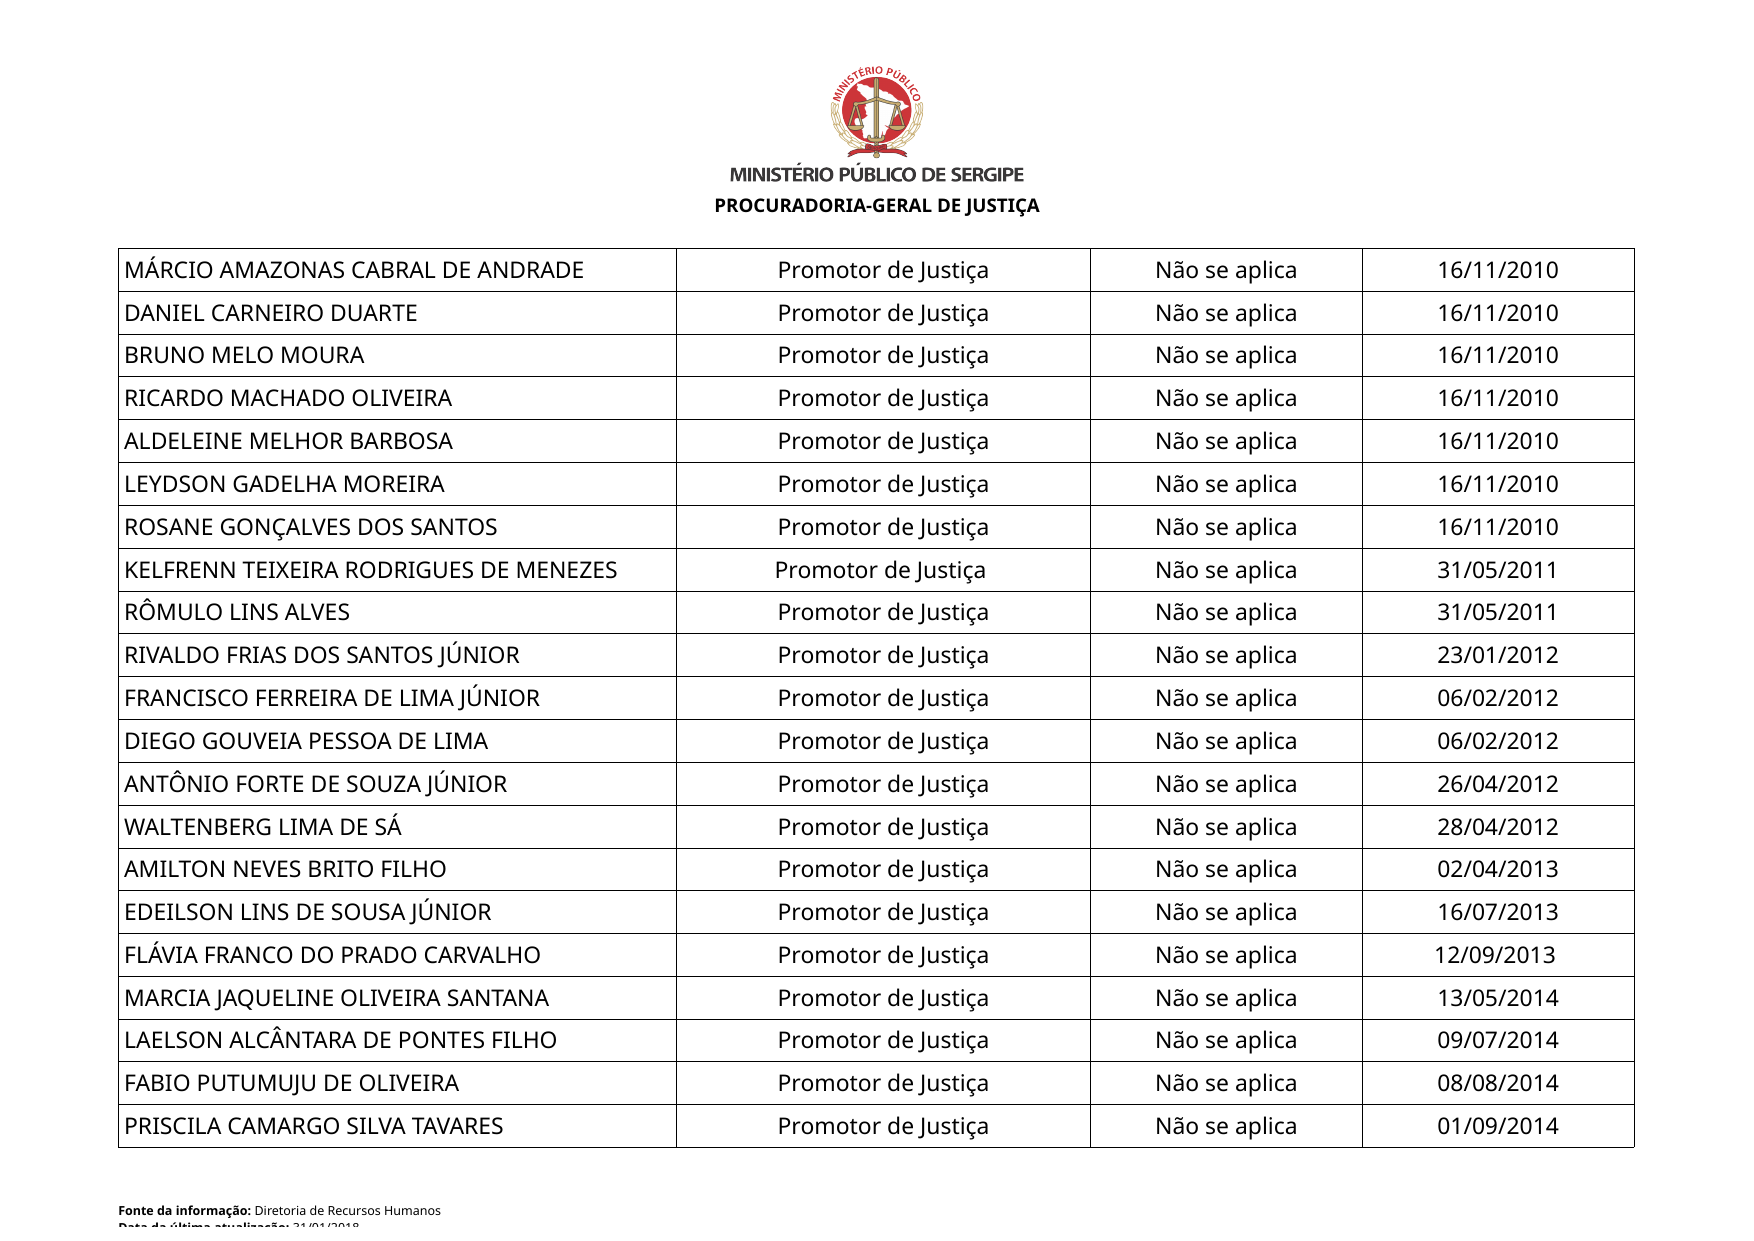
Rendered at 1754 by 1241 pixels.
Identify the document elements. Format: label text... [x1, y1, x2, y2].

table_cell 16/11/2010 [1363, 377, 1634, 419]
table_cell Promotor de Justiça [677, 420, 1090, 462]
table_cell MARCIA JAQUELINE OLIVEIRA SANTANA [119, 977, 676, 1019]
table_cell Não se aplica [1091, 763, 1362, 804]
table_cell ALDELEINE MELHOR BARBOSA [119, 420, 676, 462]
table_cell KELFRENN TEIXEIRA RODRIGUES DE MENEZES [119, 549, 676, 591]
table_cell 08/08/2014 [1363, 1062, 1634, 1104]
table_cell RIVALDO FRIAS DOS SANTOS JÚNIOR [119, 634, 676, 676]
table_cell Não se aplica [1091, 249, 1362, 291]
table_cell FRANCISCO FERREIRA DE LIMA JÚNIOR [119, 677, 676, 719]
table_cell 16/11/2010 [1363, 420, 1634, 462]
table_cell 16/11/2010 [1363, 463, 1634, 505]
table_cell Promotor de Justiça [677, 720, 1090, 762]
table_cell Não se aplica [1091, 463, 1362, 505]
table_cell Promotor de Justiça [677, 1105, 1090, 1147]
table_cell Promotor de Justiça [677, 592, 1090, 633]
table_cell Promotor de Justiça [677, 934, 1090, 976]
table_cell 13/05/2014 [1363, 977, 1634, 1019]
table_cell 12/09/2013 [1363, 934, 1634, 976]
table_cell Não se aplica [1091, 806, 1362, 847]
table_cell Não se aplica [1091, 1020, 1362, 1061]
table_cell Não se aplica [1091, 677, 1362, 719]
table_cell DIEGO GOUVEIA PESSOA DE LIMA [119, 720, 676, 762]
table_cell 06/02/2012 [1363, 677, 1634, 719]
table_cell Promotor de Justiça [677, 249, 1090, 291]
table_cell Não se aplica [1091, 335, 1362, 376]
table_cell Promotor de Justiça [677, 977, 1090, 1019]
table_cell 16/07/2013 [1363, 891, 1634, 933]
table_cell Promotor de Justiça [677, 506, 1090, 548]
table_cell Não se aplica [1091, 977, 1362, 1019]
table_cell Não se aplica [1091, 377, 1362, 419]
table_cell Promotor de Justiça [677, 677, 1090, 719]
table_cell ANTÔNIO FORTE DE SOUZA JÚNIOR [119, 763, 676, 804]
table_cell Promotor de Justiça [677, 292, 1090, 334]
table_cell Não se aplica [1091, 891, 1362, 933]
table_cell FABIO PUTUMUJU DE OLIVEIRA [119, 1062, 676, 1104]
table_cell EDEILSON LINS DE SOUSA JÚNIOR [119, 891, 676, 933]
table_cell Não se aplica [1091, 849, 1362, 890]
table_cell Promotor de Justiça [677, 891, 1090, 933]
table_cell 16/11/2010 [1363, 506, 1634, 548]
table_cell Não se aplica [1091, 720, 1362, 762]
table_cell RICARDO MACHADO OLIVEIRA [119, 377, 676, 419]
table_cell BRUNO MELO MOURA [119, 335, 676, 376]
table_cell LAELSON ALCÂNTARA DE PONTES FILHO [119, 1020, 676, 1061]
table_cell 01/09/2014 [1363, 1105, 1634, 1147]
table_cell MÁRCIO AMAZONAS CABRAL DE ANDRADE [119, 249, 676, 291]
table_cell 06/02/2012 [1363, 720, 1634, 762]
table_cell 16/11/2010 [1363, 335, 1634, 376]
table_cell 16/11/2010 [1363, 292, 1634, 334]
table_cell Não se aplica [1091, 592, 1362, 633]
table_cell Não se aplica [1091, 506, 1362, 548]
table_cell Promotor de Justiça [677, 634, 1090, 676]
table_cell 31/05/2011 [1363, 549, 1634, 591]
table_cell Não se aplica [1091, 549, 1362, 591]
table_cell 26/04/2012 [1363, 763, 1634, 804]
table_cell Não se aplica [1091, 634, 1362, 676]
table_cell Promotor de Justiça [677, 806, 1090, 847]
table_cell Promotor de Justiça [677, 1062, 1090, 1104]
table_cell FLÁVIA FRANCO DO PRADO CARVALHO [119, 934, 676, 976]
table_cell 16/11/2010 [1363, 249, 1634, 291]
table_cell 28/04/2012 [1363, 806, 1634, 847]
table_cell DANIEL CARNEIRO DUARTE [119, 292, 676, 334]
table_cell Promotor de Justiça [677, 335, 1090, 376]
table_cell Não se aplica [1091, 292, 1362, 334]
table_cell 02/04/2013 [1363, 849, 1634, 890]
table_cell Não se aplica [1091, 1062, 1362, 1104]
picture [730, 66, 1024, 185]
table_cell WALTENBERG LIMA DE SÁ [119, 806, 676, 847]
table_cell Promotor de Justiça [677, 549, 1090, 591]
table_cell RÔMULO LINS ALVES [119, 592, 676, 633]
table_cell Não se aplica [1091, 1105, 1362, 1147]
table_cell Promotor de Justiça [677, 1020, 1090, 1061]
table_cell 23/01/2012 [1363, 634, 1634, 676]
table_cell Não se aplica [1091, 934, 1362, 976]
table_cell 31/05/2011 [1363, 592, 1634, 633]
table_cell Promotor de Justiça [677, 377, 1090, 419]
table_cell Não se aplica [1091, 420, 1362, 462]
table_cell 09/07/2014 [1363, 1020, 1634, 1061]
table_cell LEYDSON GADELHA MOREIRA [119, 463, 676, 505]
table_cell PRISCILA CAMARGO SILVA TAVARES [119, 1105, 676, 1147]
table_cell Promotor de Justiça [677, 849, 1090, 890]
table_cell Promotor de Justiça [677, 463, 1090, 505]
table_cell AMILTON NEVES BRITO FILHO [119, 849, 676, 890]
table_cell ROSANE GONÇALVES DOS SANTOS [119, 506, 676, 548]
table_cell Promotor de Justiça [677, 763, 1090, 804]
